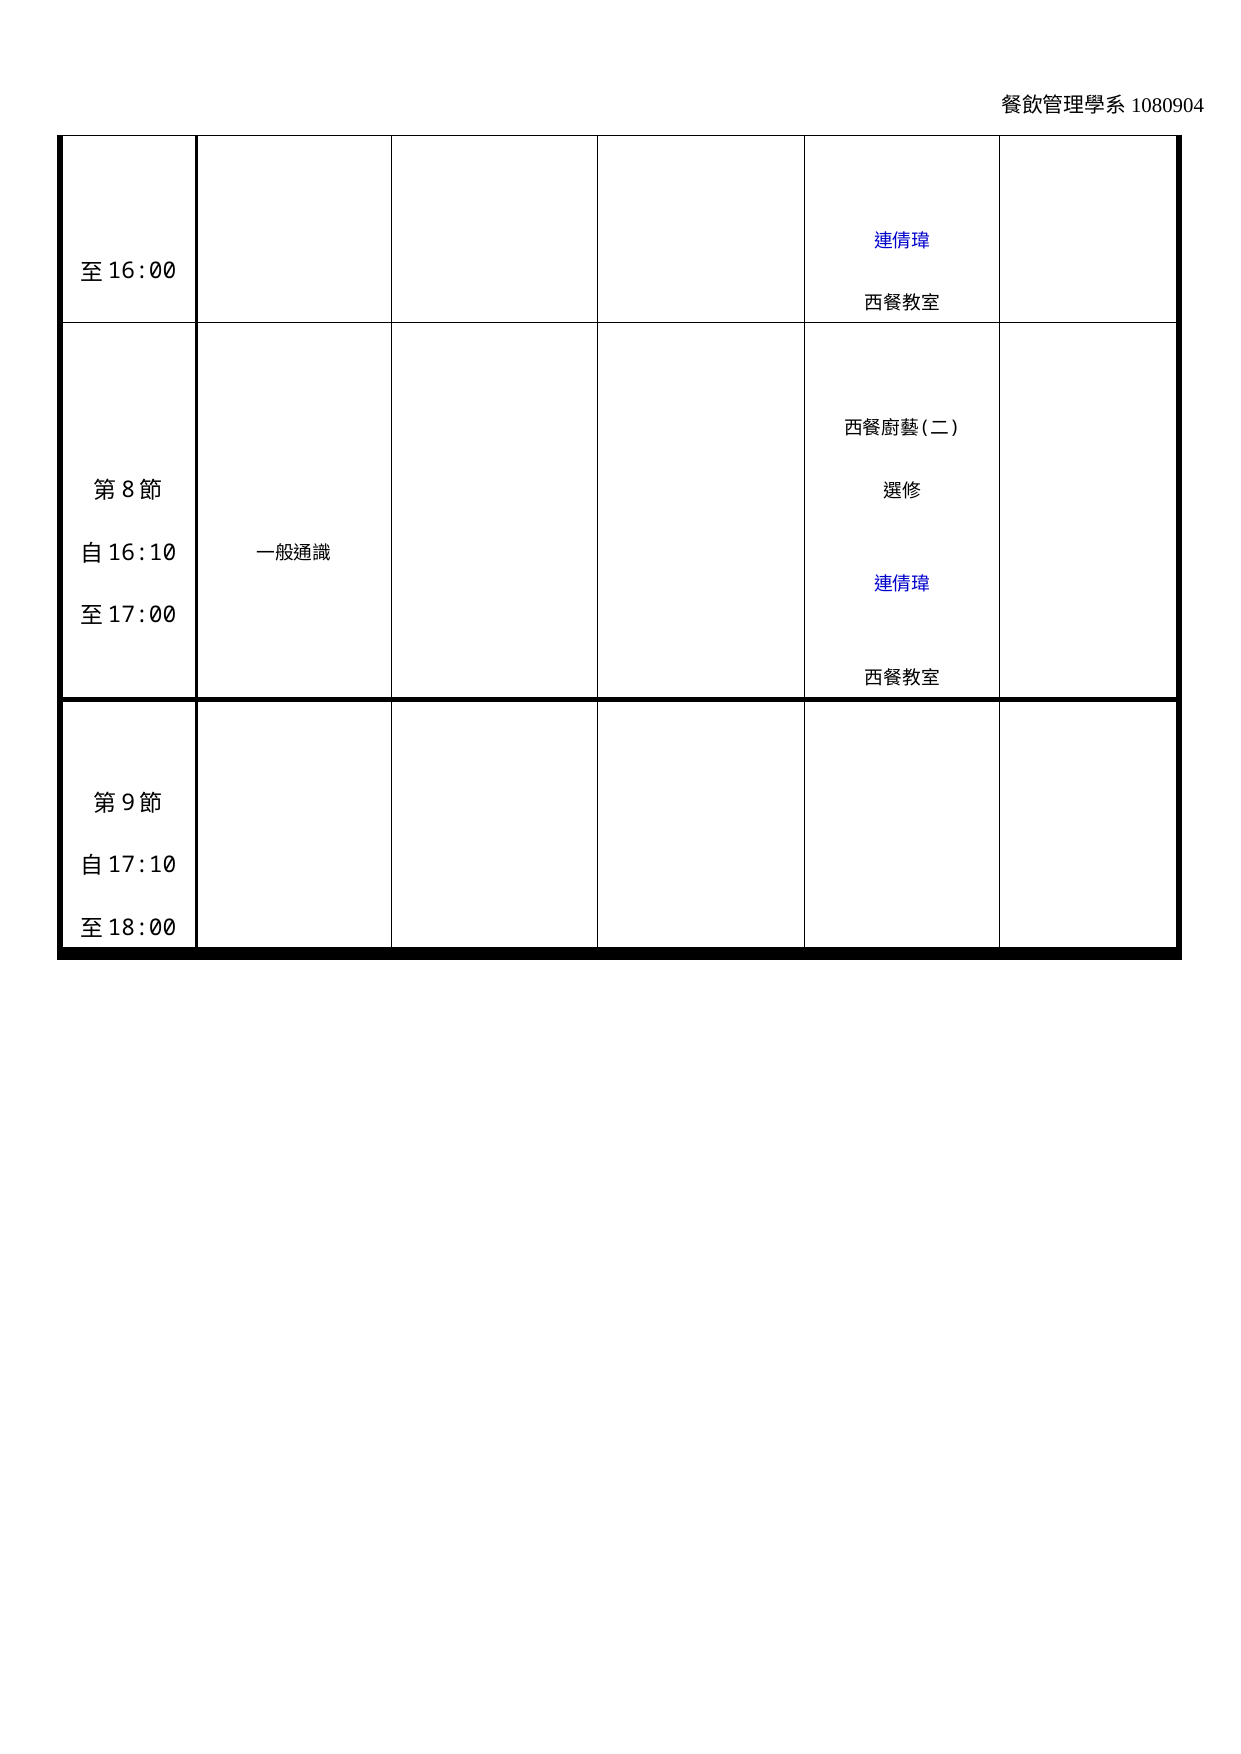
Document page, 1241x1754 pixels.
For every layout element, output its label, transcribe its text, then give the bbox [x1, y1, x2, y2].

table_cell 第8節 自16:10 至17:00 [63, 323, 195, 697]
table_cell [1000, 702, 1176, 947]
table_cell [198, 136, 391, 322]
table_cell [198, 702, 391, 947]
table_cell [1000, 323, 1176, 697]
table_cell [1000, 136, 1176, 322]
table_cell 至16:00 [63, 136, 195, 322]
table_cell [392, 323, 597, 697]
table_cell 第9節 自17:10 至18:00 [63, 702, 195, 947]
table_cell 一般通識 [198, 323, 391, 697]
table_cell [598, 702, 804, 947]
table_cell 連倩瑋 西餐教室 [805, 136, 999, 322]
table_cell [805, 702, 999, 947]
table_cell [598, 323, 804, 697]
table_cell [392, 702, 597, 947]
table_cell 西餐廚藝(二) 選修 連倩瑋 西餐教室 [805, 323, 999, 697]
table_cell [392, 136, 597, 322]
table_cell [598, 136, 804, 322]
